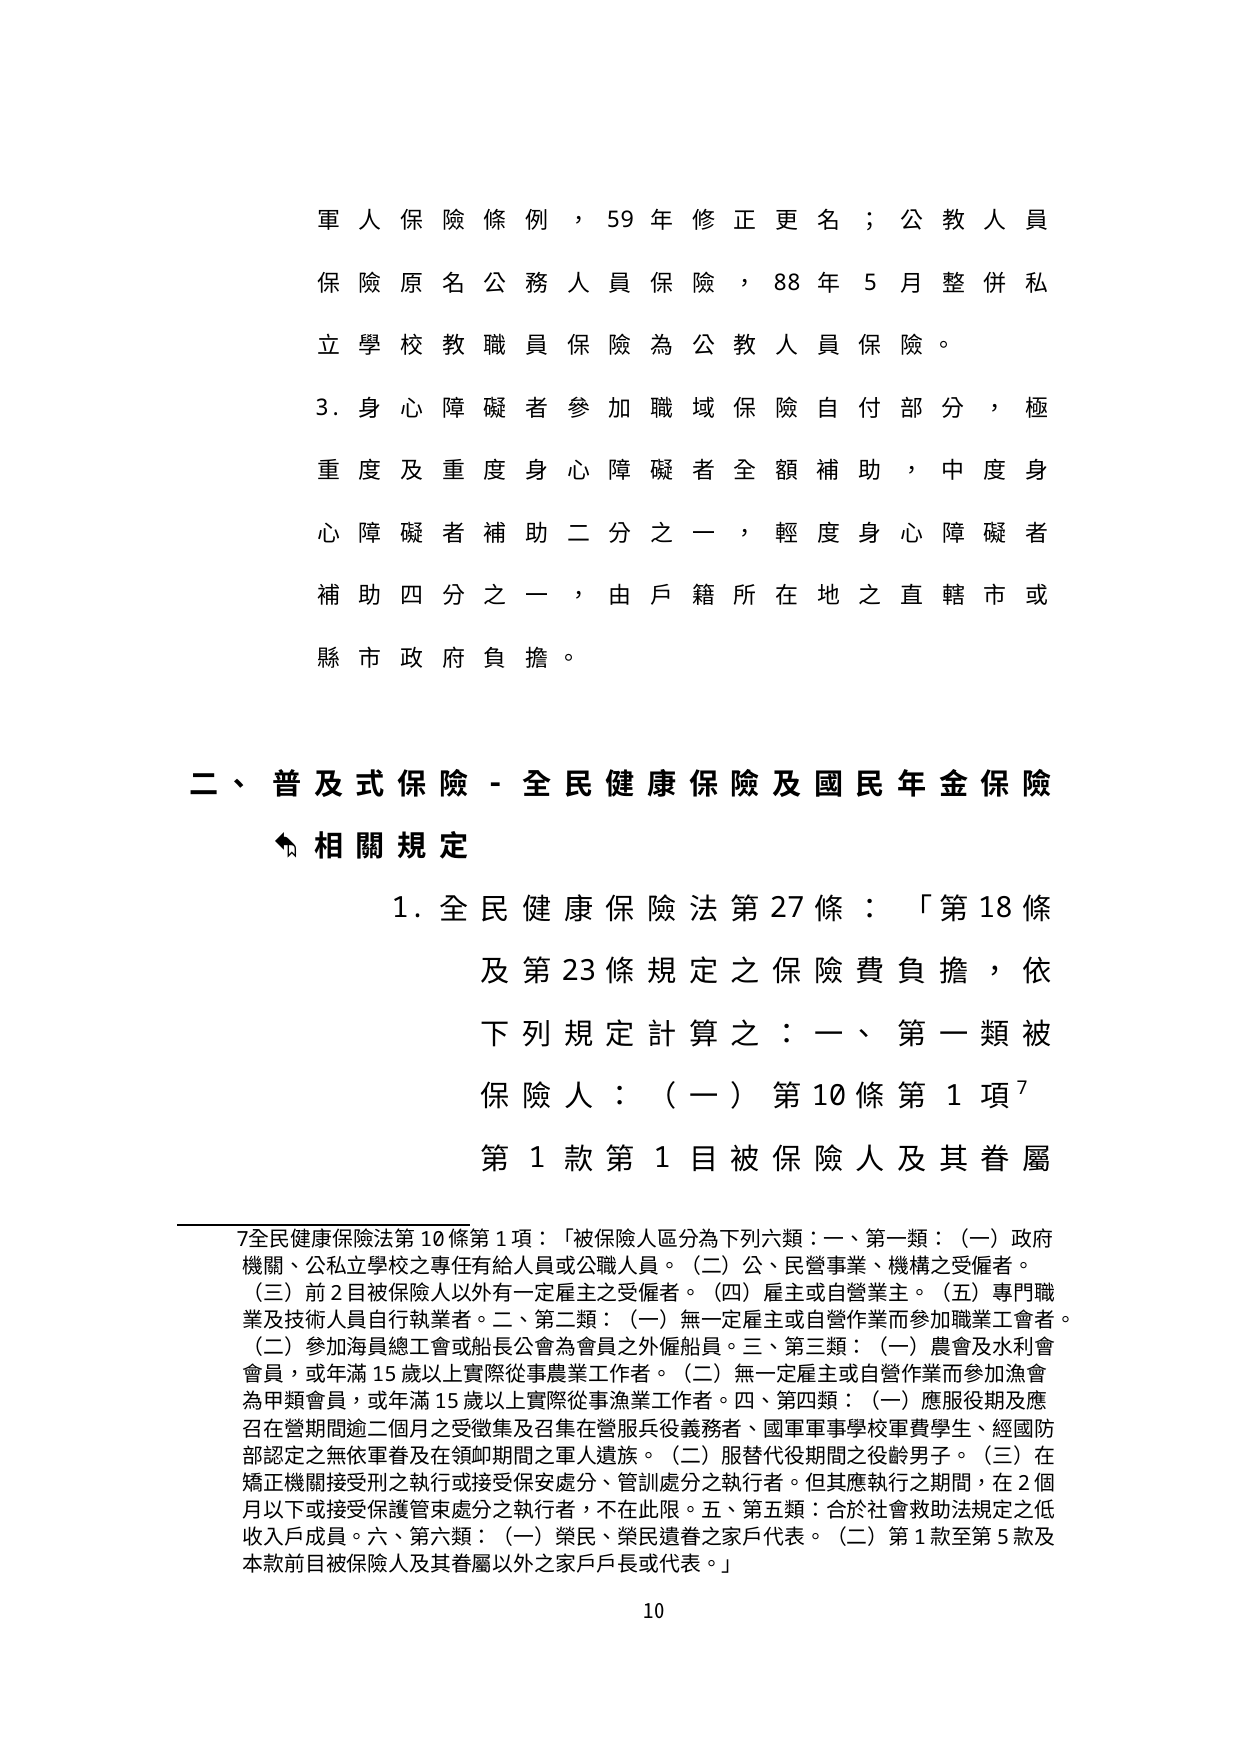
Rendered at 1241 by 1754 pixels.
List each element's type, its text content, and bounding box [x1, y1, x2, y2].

list 全民健康保險法第27條：「第18條及第23條規定之保險費負擔，依下列規定計算之：一、第一類被保險人：（一）第10條第1項第1款第1目被保險人及其眷屬自付30％，投保單位負擔70％。但私立學校教職員之保險費，由被保險人及其眷屬自付30％，學校負擔35％，其餘35％，由中央政府補助。（二）第10條第1項第1款第2目及第3目被保險人及其眷屬自付30％，投保單位負擔60％，其餘10％，由中央政府補助。（三）第10條第1項第1款第4目及第5目被保險人及其眷屬自付全額保險費。二、第二類被保險人及其眷屬自付60％，其餘40％，由中央政府補助。三、第三類被保險人及其眷屬自付30％，其餘70％，由中央政府補助。四、第四類被保險人：（一）第10條第1項第4款第1目被保險人，由其所屬機關全額補助。（二）第10條第1項第4款第2目被保險人，由中央役政主管機關全額補助。（三）第10條第1項第4款第3目被保險人，由中央矯正主管機關及國防部全額補助。五、第五類被保險人，由中央社政主管機關全額補助。六、第10條第1項第6款第1目之被保險人所應付之保險費，由行政院國軍退除役官兵輔導委員會補助；眷屬之保險費自付30％，行政院國軍退除役官兵輔導委員會補助70％。七、第10條第1項第6款第2目之被保險人及其眷屬自付60％，中央政府補助40％。」 [360, 865, 1058, 1177]
text 二、普及式保險-全民健康保險及國民年金保險 [183, 740, 1058, 802]
text 3.身心障礙者參加職域保險自付部分，極重度及重度身心障礙者全額補助，中度身心障礙者補助二分之一，輕度身心障礙者補助四分之一，由戶籍所在地之直轄市或縣市政府負擔。 [271, 365, 1058, 677]
text 軍人保險條例，59年修正更名；公教人員保險原名公務人員保險，88年5月整併私立學校教職員保險為公教人員保險。 [271, 177, 1058, 365]
list 全民健康保險法第10條第1項：「被保險人區分為下列六類：一、第一類：（一）政府機關、公私立學校之專任有給人員或公職人員。（二）公、民營事業、機構之受僱者。（三）前2目被保險人以外有一定雇主之受僱者。（四）雇主或自營業主。（五）專門職業及技術人員自行執業者。二、第二類：（一）無一定雇主或自營作業而參加職業工會者。（二）參加海員總工會或船長公會為會員之外僱船員。三、第三類：（一）農會及水利會會員，或年滿15歲以上實際從事農業工作者。（二）無一定雇主或自營作業而參加漁會為甲類會員，或年滿15歲以上實際從事漁業工作者。四、第四類：（一）應服役期及應召在營期間逾二個月之受徵集及召集在營服兵役義務者、國軍軍事學校軍費學生、經國防部認定之無依軍眷及在領卹期間之軍人遺族。（二）服替代役期間之役齡男子。（三）在矯正機關接受刑之執行或接受保安處分、管訓處分之執行者。但其應執行之期間，在2個月以下或接受保護管束處分之執行者，不在此限。五、第五類：合於社會救助法規定之低收入戶成員。六、第六類：（一）榮民、榮民遺眷之家戶代表。（二）第1款至第5款及本款前目被保險人及其眷屬以外之家戶戶長或代表。」 [236, 1225, 1063, 1577]
text 相關規定 [242, 802, 1058, 865]
